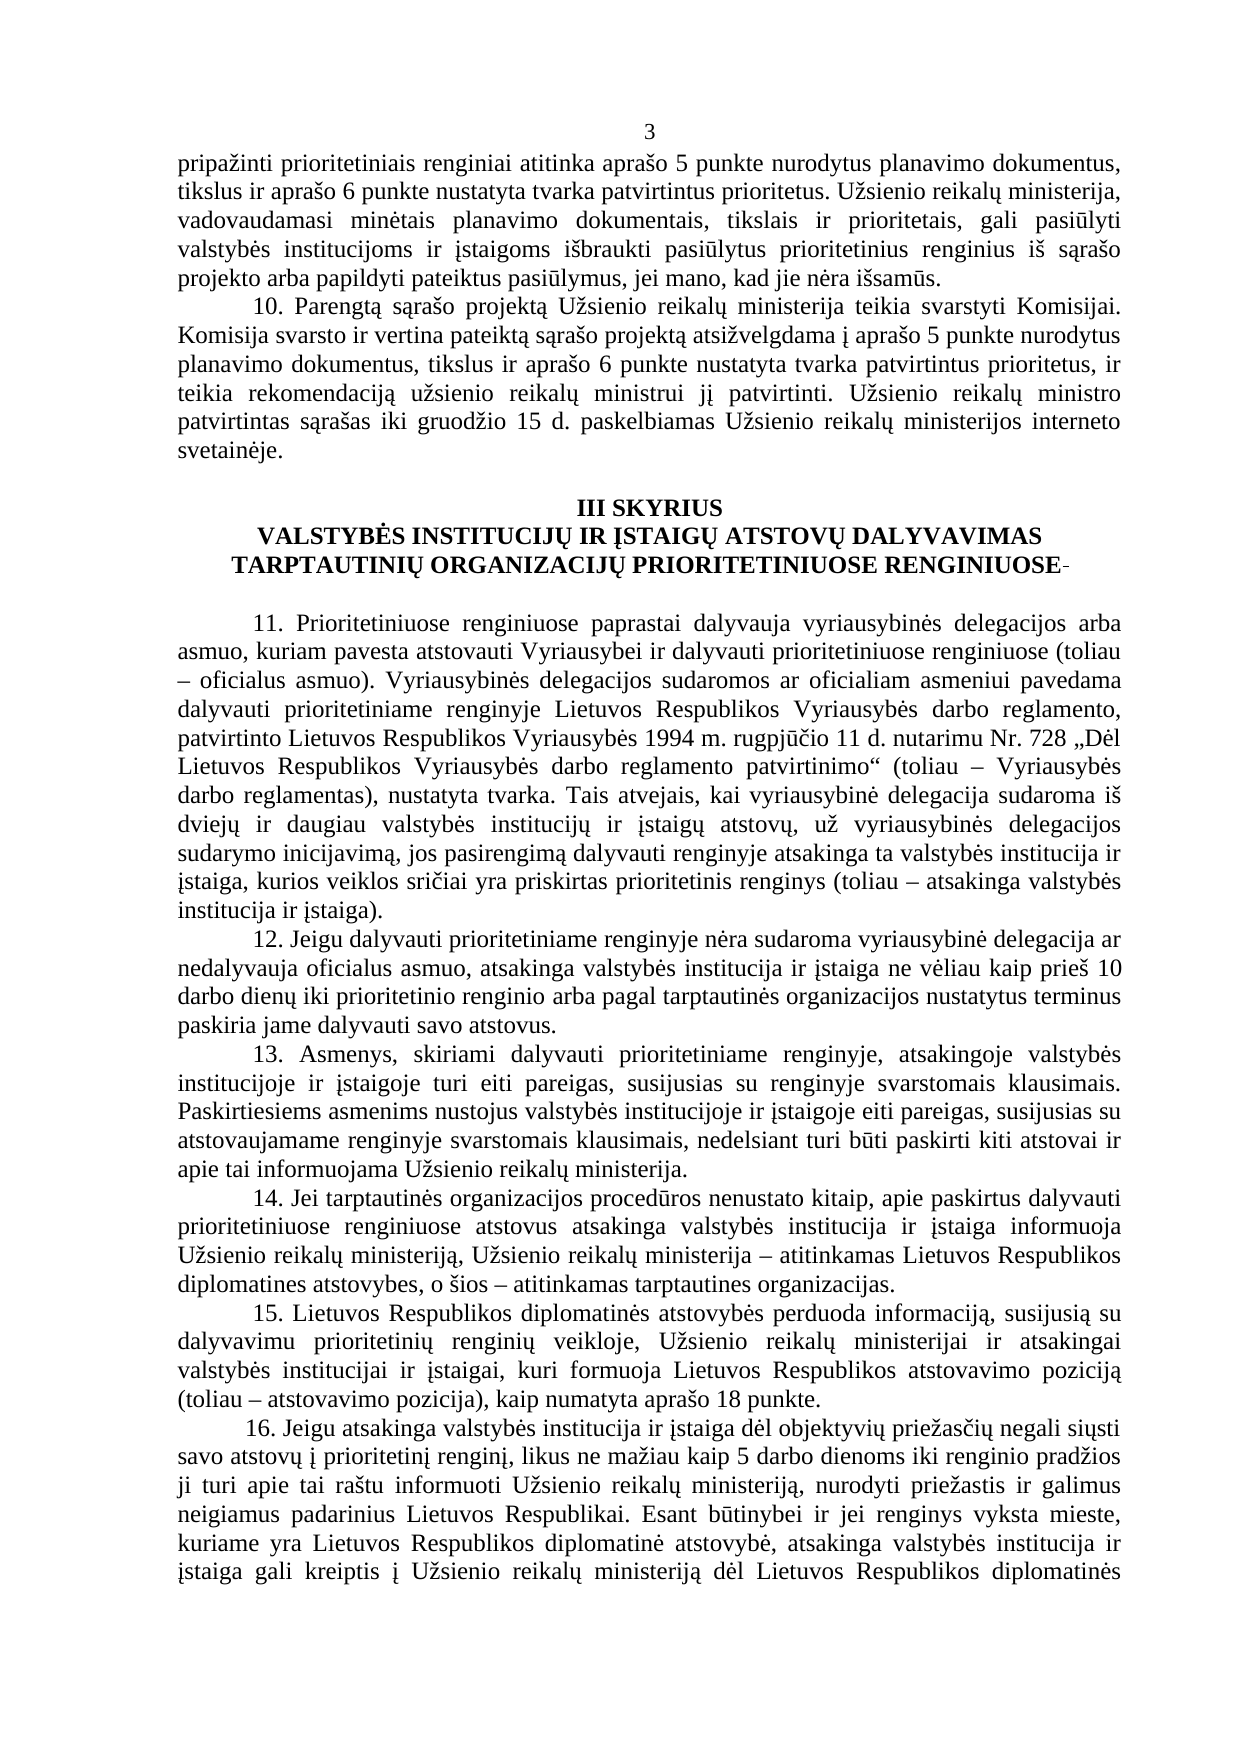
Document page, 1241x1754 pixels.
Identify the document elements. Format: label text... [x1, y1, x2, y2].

text 16. Jeigu atsakinga valstybės institucija ir įstaiga dėl objektyvių priežasčių negali siųsti savo atstovų į prioritetinį renginį, likus ne mažiau kaip 5 darbo dienoms iki renginio pradžios ji turi apie tai raštu informuoti Užsienio reikalų ministeriją, nurodyti priežastis ir galimus neigiamus padarinius Lietuvos Respublikai. Esant būtinybei ir jei renginys vyksta mieste, kuriame yra Lietuvos Respublikos diplomatinė atstovybė, atsakinga valstybės institucija ir įstaiga gali kreiptis į Užsienio reikalų ministeriją dėl Lietuvos Respublikos diplomatinės [177, 1413, 1122, 1585]
text 12. Jeigu dalyvauti prioritetiniame renginyje nėra sudaroma vyriausybinė delegacija ar nedalyvauja oficialus asmuo, atsakinga valstybės institucija ir įstaiga ne vėliau kaip prieš 10 darbo dienų iki prioritetinio renginio arba pagal tarptautinės organizacijos nustatytus terminus paskiria jame dalyvauti savo atstovus. [177, 924, 1122, 1039]
subtitle VALSTYBĖS INSTITUCIJŲ IR ĮSTAIGŲ ATSTOVŲ DALYVAVIMAS TARPTAUTINIŲ ORGANIZACIJŲ PRIORITETINIUOSE RENGINIUOSE [177, 521, 1122, 579]
text 13. Asmenys, skiriami dalyvauti prioritetiniame renginyje, atsakingoje valstybės institucijoje ir įstaigoje turi eiti pareigas, susijusias su renginyje svarstomais klausimais. Paskirtiesiems asmenims nustojus valstybės institucijoje ir įstaigoje eiti pareigas, susijusias su atstovaujamame renginyje svarstomais klausimais, nedelsiant turi būti paskirti kiti atstovai ir apie tai informuojama Užsienio reikalų ministerija. [177, 1039, 1122, 1183]
text 10. Parengtą sąrašo projektą Užsienio reikalų ministerija teikia svarstyti Komisijai. Komisija svarsto ir vertina pateiktą sąrašo projektą atsižvelgdama į aprašo 5 punkte nurodytus planavimo dokumentus, tikslus ir aprašo 6 punkte nustatyta tvarka patvirtintus prioritetus, ir teikia rekomendaciją užsienio reikalų ministrui jį patvirtinti. Užsienio reikalų ministro patvirtintas sąrašas iki gruodžio 15 d. paskelbiamas Užsienio reikalų ministerijos interneto svetainėje. [177, 291, 1122, 464]
text pripažinti prioritetiniais renginiai atitinka aprašo 5 punkte nurodytus planavimo dokumentus, tikslus ir aprašo 6 punkte nustatyta tvarka patvirtintus prioritetus. Užsienio reikalų ministerija, vadovaudamasi minėtais planavimo dokumentais, tikslais ir prioritetais, gali pasiūlyti valstybės institucijoms ir įstaigoms išbraukti pasiūlytus prioritetinius renginius iš sąrašo projekto arba papildyti pateiktus pasiūlymus, jei mano, kad jie nėra išsamūs. [177, 148, 1122, 291]
text 14. Jei tarptautinės organizacijos procedūros nenustato kitaip, apie paskirtus dalyvauti prioritetiniuose renginiuose atstovus atsakinga valstybės institucija ir įstaiga informuoja Užsienio reikalų ministeriją, Užsienio reikalų ministerija – atitinkamas Lietuvos Respublikos diplomatines atstovybes, o šios – atitinkamas tarptautines organizacijas. [177, 1183, 1122, 1298]
text 11. Prioritetiniuose renginiuose paprastai dalyvauja vyriausybinės delegacijos arba asmuo, kuriam pavesta atstovauti Vyriausybei ir dalyvauti prioritetiniuose renginiuose (toliau – oficialus asmuo). Vyriausybinės delegacijos sudaromos ar oficialiam asmeniui pavedama dalyvauti prioritetiniame renginyje Lietuvos Respublikos Vyriausybės darbo reglamento, patvirtinto Lietuvos Respublikos Vyriausybės 1994 m. rugpjūčio 11 d. nutarimu Nr. 728 „Dėl Lietuvos Respublikos Vyriausybės darbo reglamento patvirtinimo“ (toliau – Vyriausybės darbo reglamentas), nustatyta tvarka. Tais atvejais, kai vyriausybinė delegacija sudaroma iš dviejų ir daugiau valstybės institucijų ir įstaigų atstovų, už vyriausybinės delegacijos sudarymo inicijavimą, jos pasirengimą dalyvauti renginyje atsakinga ta valstybės institucija ir įstaiga, kurios veiklos sričiai yra priskirtas prioritetinis renginys (toliau – atsakinga valstybės institucija ir įstaiga). [177, 608, 1122, 924]
text III SKYRIUS [177, 493, 1122, 521]
text 15. Lietuvos Respublikos diplomatinės atstovybės perduoda informaciją, susijusią su dalyvavimu prioritetinių renginių veikloje, Užsienio reikalų ministerijai ir atsakingai valstybės institucijai ir įstaigai, kuri formuoja Lietuvos Respublikos atstovavimo poziciją (toliau – atstovavimo pozicija), kaip numatyta aprašo 18 punkte. [177, 1298, 1122, 1413]
